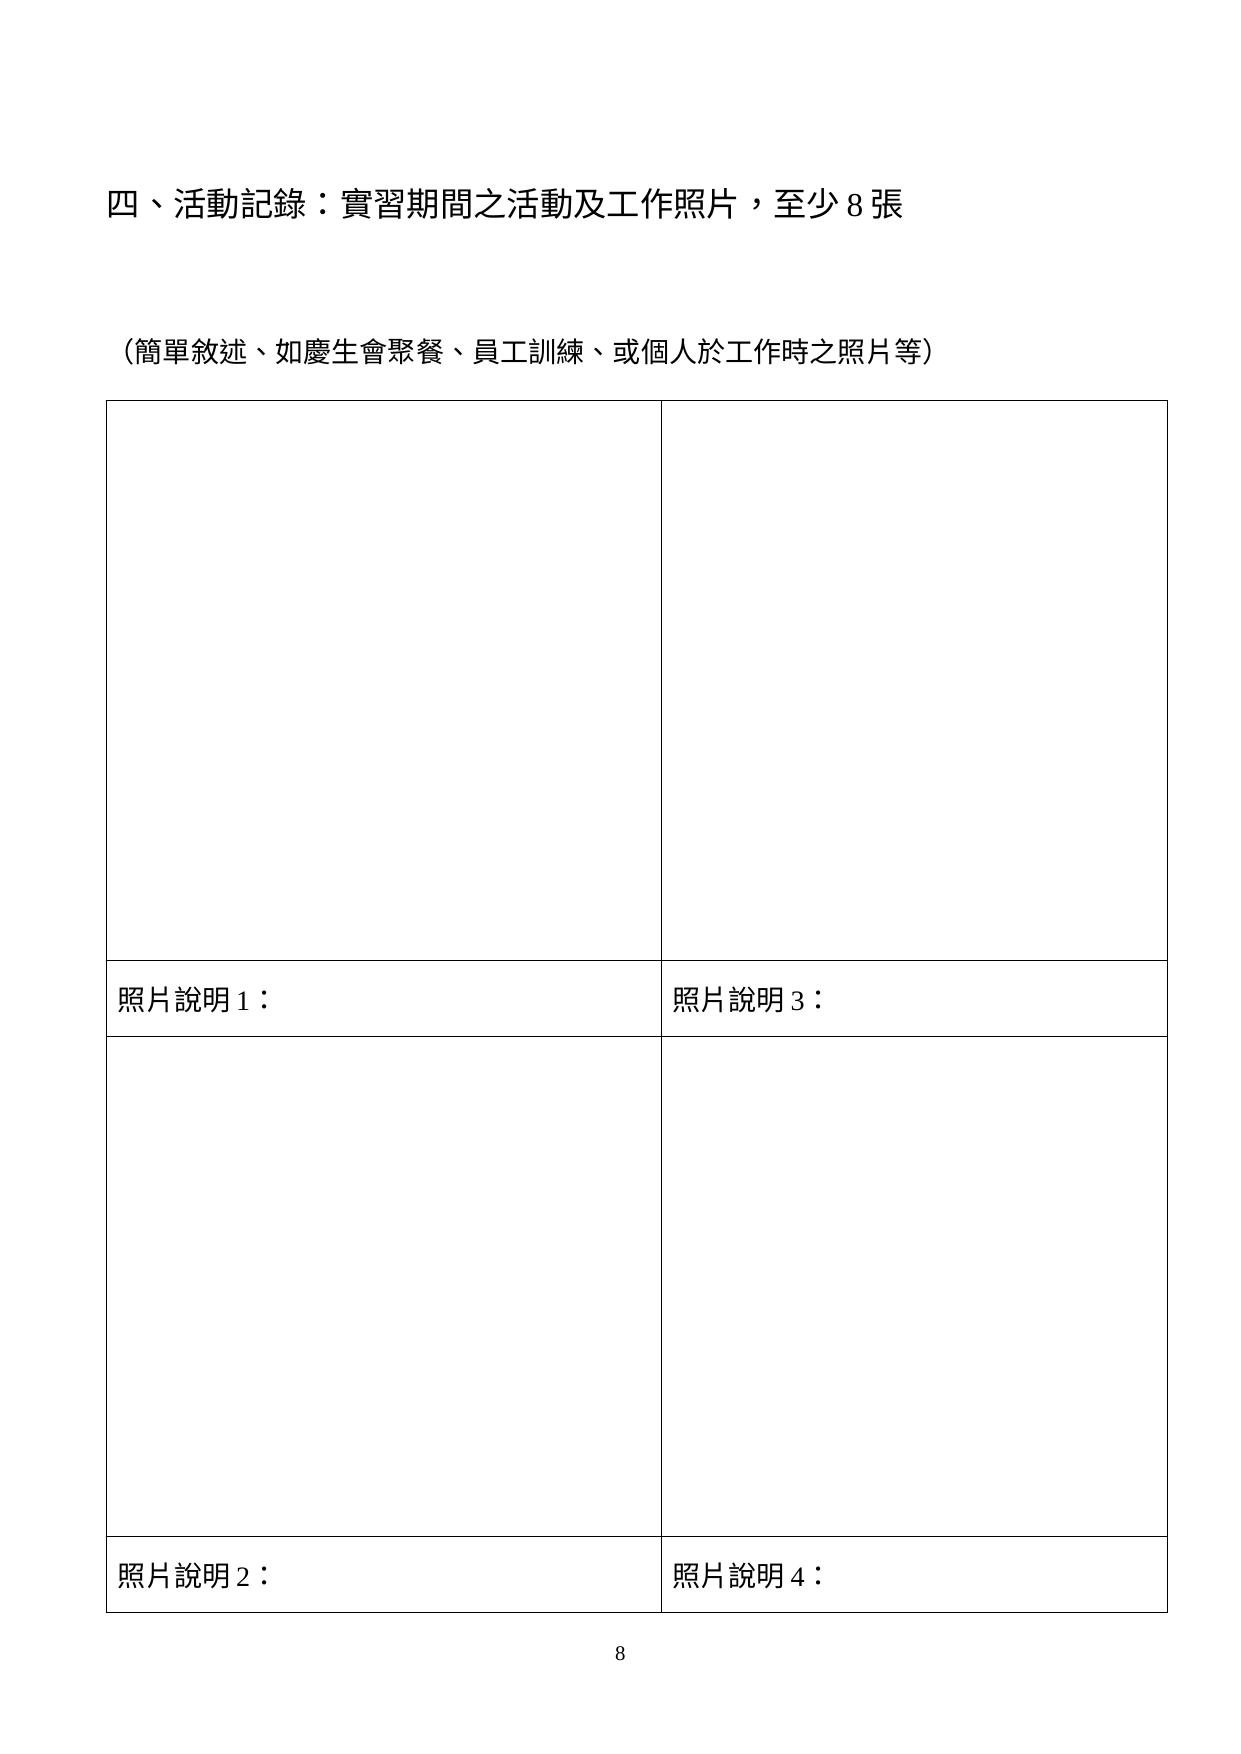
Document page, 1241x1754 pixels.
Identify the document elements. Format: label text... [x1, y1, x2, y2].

table_header [662, 401, 1167, 960]
table_cell 照片說明2： [107, 1537, 661, 1612]
table_cell 照片說明3： [662, 961, 1167, 1036]
table_cell 照片說明1： [107, 961, 661, 1036]
table_cell [662, 1037, 1167, 1536]
table_cell 照片說明4： [662, 1537, 1167, 1612]
table_header [107, 401, 661, 960]
subtitle 四、活動記錄：實習期間之活動及工作照片，至少8張 [106, 164, 1134, 239]
text （簡單敘述、如慶生會聚餐、員工訓練、或個人於工作時之照片等） [106, 313, 1134, 388]
table_cell [107, 1037, 661, 1536]
